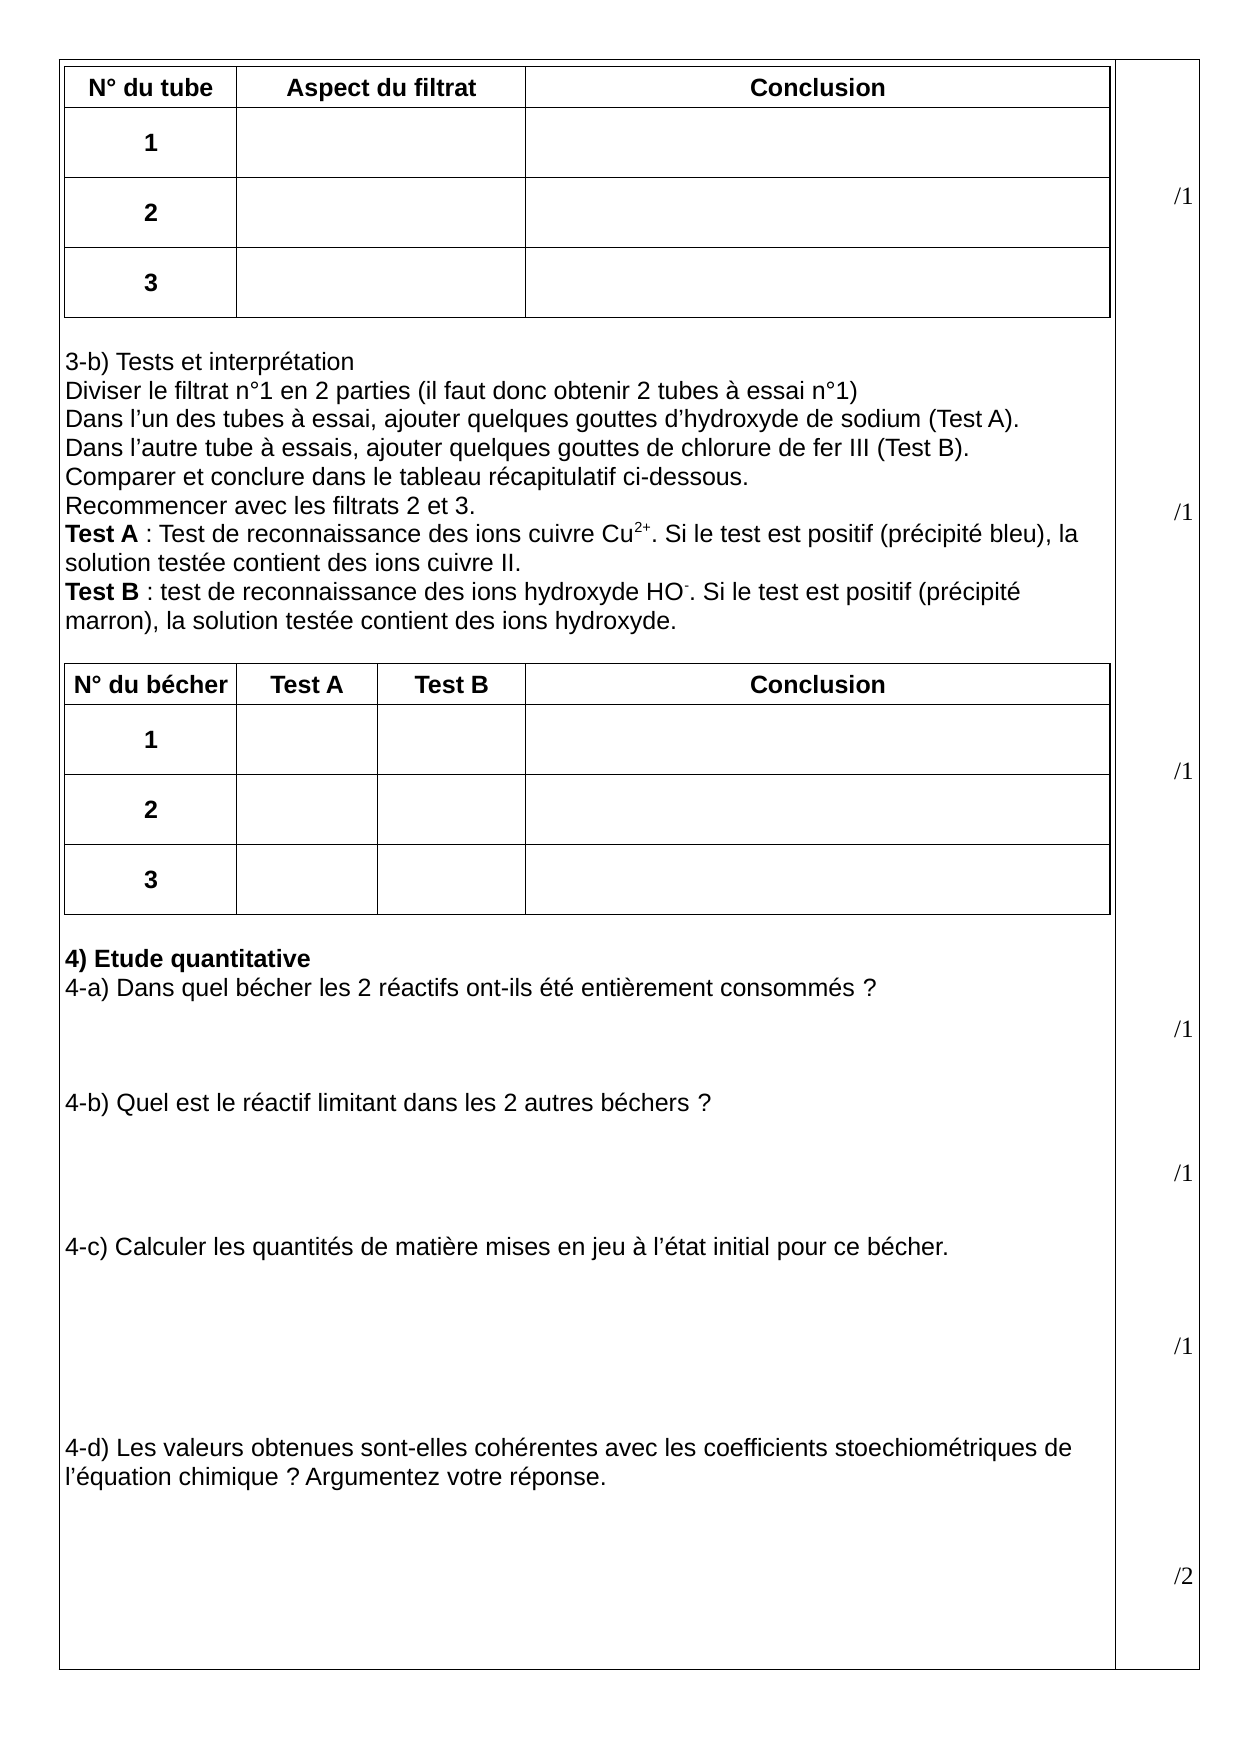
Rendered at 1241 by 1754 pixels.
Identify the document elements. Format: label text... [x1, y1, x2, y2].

table_cell [526, 248, 1109, 317]
table_cell 3-b) Tests et interprétation Diviser le filtrat n°1 en 2 parties (il faut donc obtenir 2 tubes à essai n°1) Dans l’un des tubes à essai, ajouter quelques gouttes d’hydroxyde de sodium (Test A). Dans l’autre tube à essais, ajouter quelques gouttes de chlorure de fer III (Test B). Comparer et conclure dans le tableau récapitulatif ci-dessous. Recommencer avec les filtrats 2 et 3. Test A : Test de reconnaissance des ions cuivre Cu2+. Si le test est positif (précipité bleu), la solution testée contient des ions cuivre II. Test B : test de reconnaissance des ions hydroxyde HO-. Si le test est positif (précipité marron), la solution testée contient des ions hydroxyde. 4) Etude quantitative 4-a) Dans quel bécher les 2 réactifs ont-ils été entièrement consommés ? 4-b) Quel est le réactif limitant dans les 2 autres béchers ? 4-c) Calculer les quantités de matière mises en jeu à l’état initial pour ce bécher. 4-d) Les valeurs obtenues sont-elles cohérentes avec les coefficients stoechiométriques de l’équation chimique ? Argumentez votre réponse. [60, 60, 1115, 1669]
table_header Test B [378, 664, 525, 704]
table_cell [237, 248, 525, 317]
table_cell [378, 705, 525, 774]
table_header N° du tube [65, 67, 236, 107]
table_header Aspect du filtrat [237, 67, 525, 107]
table_cell [526, 705, 1109, 774]
table_cell [526, 775, 1109, 844]
table_cell [526, 108, 1109, 177]
table_cell [378, 845, 525, 914]
table_cell [378, 775, 525, 844]
table_header N° du bécher [65, 664, 236, 704]
table_cell [237, 108, 525, 177]
table_cell [237, 178, 525, 247]
table_cell [526, 845, 1109, 914]
table_header Conclusion [526, 664, 1109, 704]
table_cell 2 [65, 178, 236, 247]
table_header Conclusion [526, 67, 1109, 107]
table_cell 2 [65, 775, 236, 844]
table_cell 3 [65, 845, 236, 914]
table_cell [237, 775, 377, 844]
table_header Test A [237, 664, 377, 704]
table_cell /1 /1 /1 /1 /1 /1 /2 [1116, 60, 1199, 1669]
table_cell [237, 705, 377, 774]
table_cell 1 [65, 108, 236, 177]
table_cell 1 [65, 705, 236, 774]
table_cell [526, 178, 1109, 247]
table_cell 3 [65, 248, 236, 317]
table_cell [237, 845, 377, 914]
